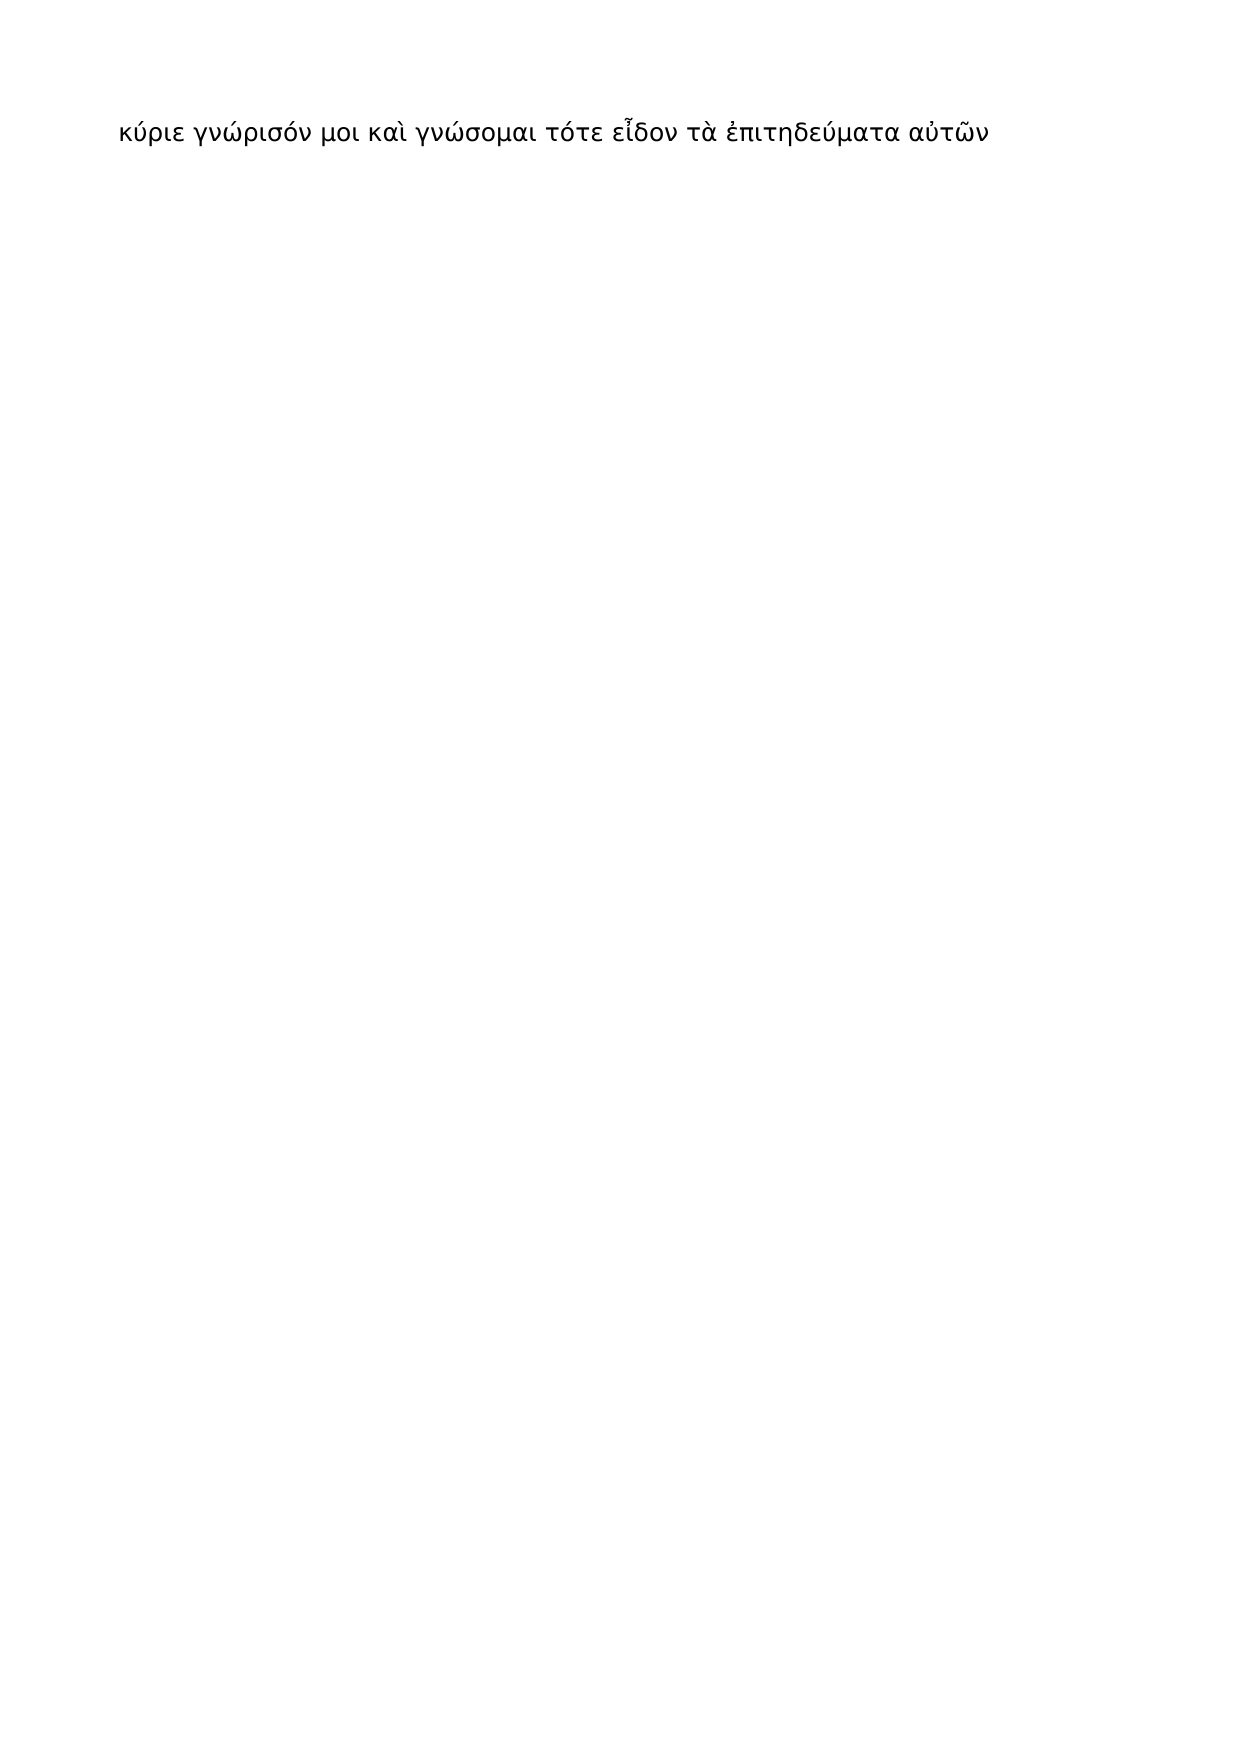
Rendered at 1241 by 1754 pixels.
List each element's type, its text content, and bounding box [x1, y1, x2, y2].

text κύριε γνώρισόν μοι καὶ γνώσομαι τότε εἶδον τὰ ἐπιτηδεύματα αὐτῶν [118, 118, 1122, 147]
